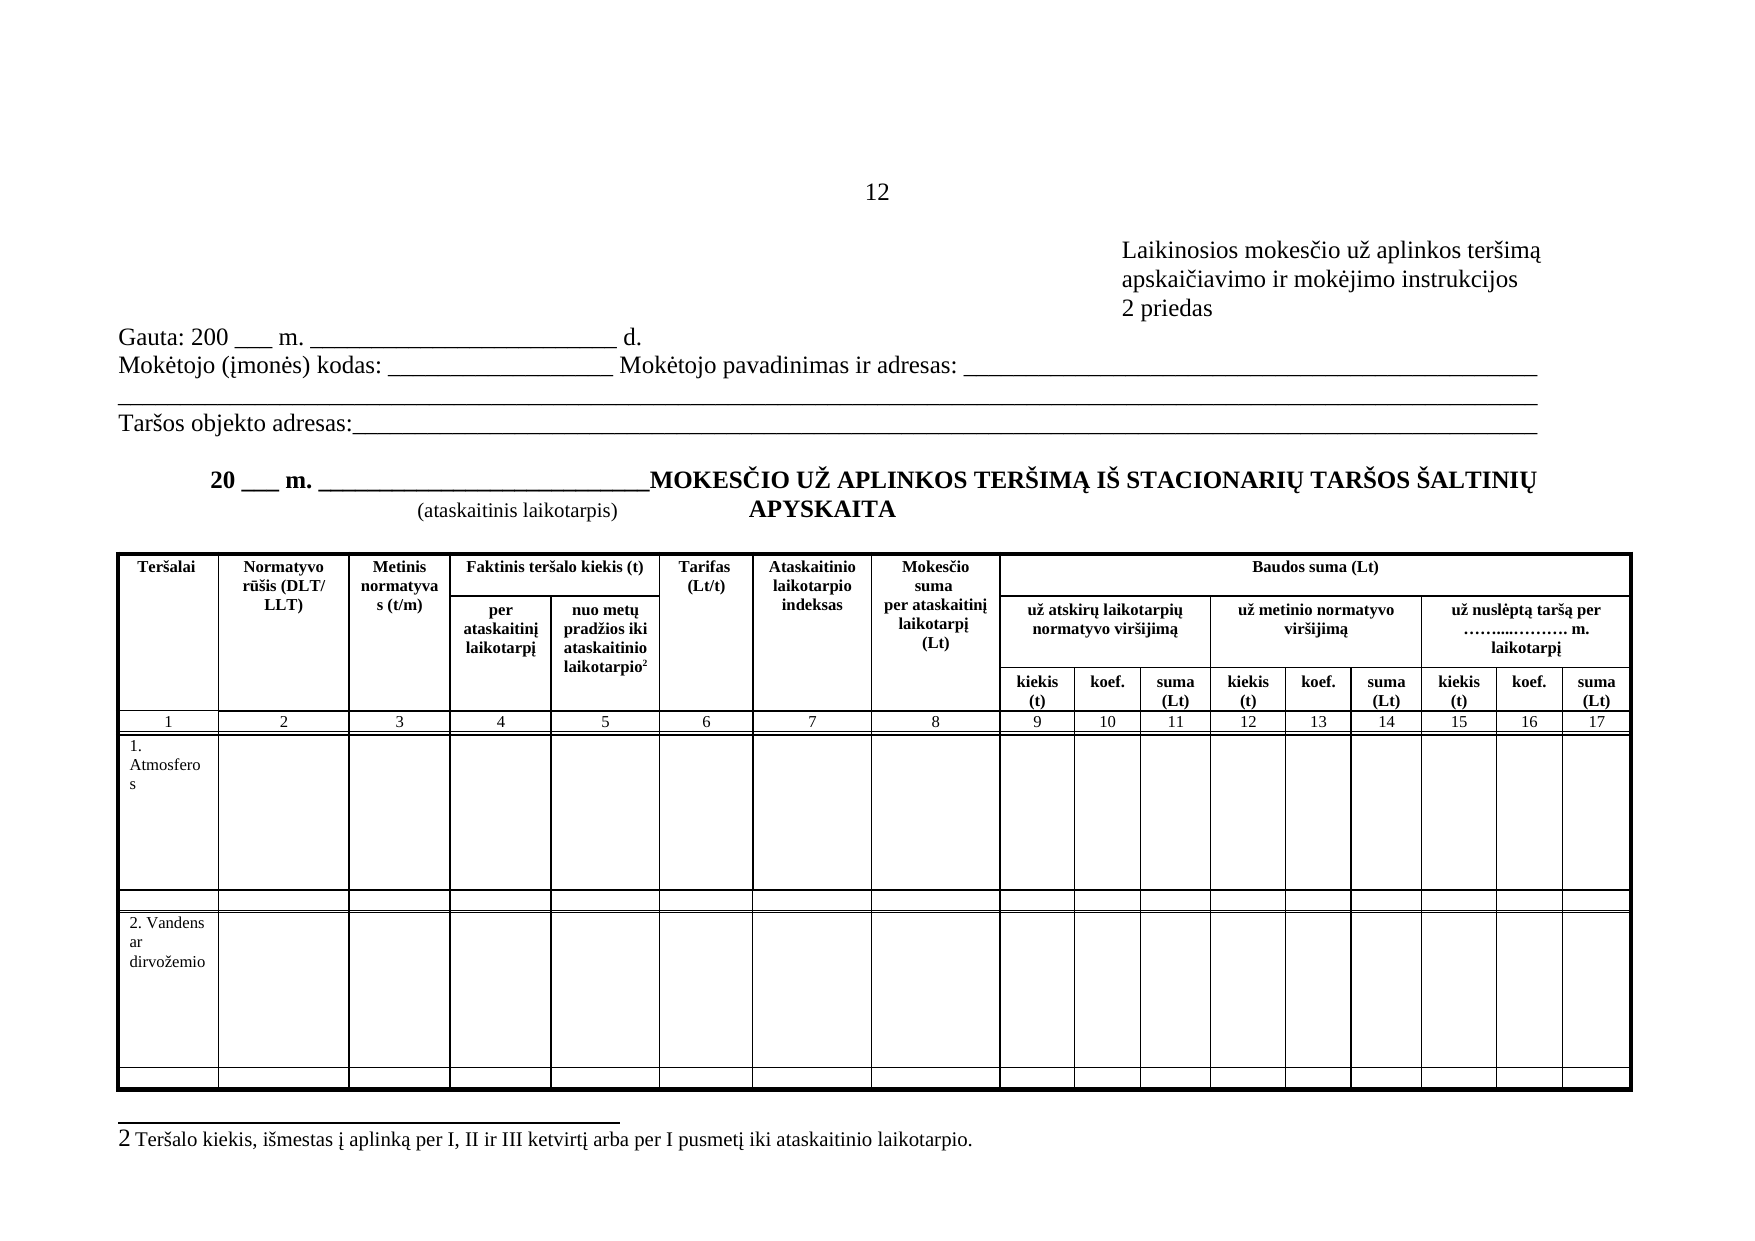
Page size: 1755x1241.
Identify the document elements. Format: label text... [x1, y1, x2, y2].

table_cell [1286, 736, 1350, 793]
table_cell [1563, 1009, 1629, 1028]
table_cell [872, 793, 999, 812]
table_cell [1422, 812, 1496, 831]
table_cell [1563, 812, 1629, 831]
table_cell [1211, 831, 1285, 850]
table_cell [219, 1009, 348, 1028]
table_cell 6 [660, 712, 752, 731]
table_cell [1001, 736, 1074, 793]
table_cell [552, 1068, 659, 1087]
table_cell [1075, 1047, 1140, 1066]
table_cell [1422, 891, 1496, 910]
table_cell už metinio normatyvo viršijimą [1211, 597, 1421, 667]
table_cell [1497, 1047, 1562, 1066]
table_cell 12 [1211, 712, 1285, 731]
table_cell 11 [1141, 712, 1210, 731]
table_cell [1211, 913, 1285, 971]
table_cell [1422, 913, 1496, 971]
table_cell [451, 870, 550, 889]
table_cell [451, 1009, 550, 1028]
table_cell [451, 1028, 550, 1047]
table_cell [1563, 831, 1629, 850]
table_cell [754, 850, 871, 869]
table_cell 5 [552, 712, 659, 731]
table_cell [753, 971, 871, 990]
table_cell [350, 1028, 449, 1047]
table_cell [1563, 971, 1629, 990]
table_cell [1286, 1068, 1350, 1087]
table_cell [1001, 850, 1074, 869]
table_cell [219, 870, 348, 889]
table_cell [451, 736, 550, 793]
table_cell [1075, 891, 1140, 910]
table_cell [219, 971, 348, 990]
table_cell [1286, 812, 1350, 831]
table_cell [1422, 1009, 1496, 1028]
table_cell suma (Lt) [1141, 668, 1210, 710]
table_cell [660, 793, 752, 812]
table_cell [350, 990, 449, 1009]
table_cell [1141, 870, 1210, 889]
table_cell [1422, 1068, 1496, 1087]
text Taršos objekto adresas: [118, 408, 1636, 437]
table_cell [120, 891, 218, 910]
table_cell [1075, 1009, 1140, 1028]
table_cell [1001, 990, 1074, 1009]
table_cell [660, 1047, 752, 1066]
table_cell [753, 1068, 871, 1087]
table_cell 4 [451, 712, 550, 731]
table_cell [552, 1028, 659, 1047]
table_cell [120, 793, 218, 812]
table_cell [1211, 793, 1285, 812]
table_cell [552, 891, 659, 910]
table_cell [120, 1047, 218, 1066]
table_cell [350, 831, 449, 850]
table_cell [872, 870, 999, 889]
table_cell [552, 831, 659, 850]
table_cell [219, 793, 348, 812]
table_cell [1211, 870, 1285, 889]
table_cell [219, 891, 348, 910]
table_cell 8 [872, 712, 999, 731]
table_cell [1352, 812, 1421, 831]
table_cell [1497, 850, 1562, 869]
table_cell [451, 971, 550, 990]
table_cell [1141, 1047, 1210, 1066]
table_cell [872, 736, 999, 793]
table_cell 1. Atmosferos [120, 736, 218, 793]
table_cell [1141, 1068, 1210, 1087]
table_cell [660, 891, 752, 910]
table_cell [1497, 990, 1562, 1009]
table_cell [1286, 891, 1350, 910]
table_cell [451, 850, 550, 869]
table_cell [1497, 831, 1562, 850]
table_cell [660, 913, 752, 971]
table_cell [1001, 1047, 1074, 1066]
table_cell [1001, 870, 1074, 889]
table_cell [219, 913, 348, 971]
table_cell [872, 971, 999, 990]
table_cell [1075, 831, 1140, 850]
table_cell [660, 850, 752, 869]
table_cell [1075, 1068, 1140, 1087]
table_cell už nuslėptą taršą per ……....………. m. laikotarpį [1422, 597, 1629, 667]
table_cell [660, 831, 752, 850]
table_cell [1286, 1009, 1350, 1028]
table_cell [872, 891, 999, 910]
table_cell [872, 1068, 999, 1087]
table_cell [120, 831, 218, 850]
table_cell [219, 1068, 348, 1087]
table_cell [219, 831, 348, 850]
table_cell [872, 1047, 999, 1066]
table_cell [1286, 990, 1350, 1009]
table_cell [1211, 1028, 1285, 1047]
table_cell [1001, 1068, 1074, 1087]
table_cell [1286, 870, 1350, 889]
table_cell [451, 891, 550, 910]
table_header Mokesčio suma per ataskaitinį laikotarpį (Lt) [872, 556, 999, 710]
table_cell [1497, 793, 1562, 812]
table_cell [1211, 1047, 1285, 1066]
table_cell [872, 990, 999, 1009]
table_cell kiekis (t) [1422, 668, 1496, 710]
table_cell [754, 870, 871, 889]
table_cell [1075, 793, 1140, 812]
table_cell [350, 812, 449, 831]
table_cell [1286, 850, 1350, 869]
table_cell [1141, 1028, 1210, 1047]
text apskaičiavimo ir mokėjimo instrukcijos [118, 264, 1636, 293]
table_cell [350, 1047, 449, 1066]
table_cell [1141, 850, 1210, 869]
text 20 ___ m. MOKESČIO UŽ APLINKOS TERŠIMĄ IŠ STACIONARIŲ TARŠOS ŠALTINIŲ [118, 465, 1636, 494]
table_cell [120, 812, 218, 831]
table_cell [754, 736, 871, 793]
table_cell [754, 831, 871, 850]
table_cell [660, 736, 752, 793]
table_cell [1001, 1028, 1074, 1047]
table_cell [753, 990, 871, 1009]
table_cell [660, 990, 752, 1009]
table_cell [1075, 971, 1140, 990]
table_cell [552, 736, 659, 793]
table_cell [1422, 1028, 1496, 1047]
table_cell per ataskaitinį laikotarpį [451, 597, 550, 710]
table_cell [1141, 990, 1210, 1009]
table_cell [660, 1009, 752, 1028]
table_cell 15 [1422, 712, 1496, 731]
table_cell [1001, 891, 1074, 910]
table_cell [1497, 913, 1562, 971]
table_cell [1422, 1047, 1496, 1066]
table_cell [753, 891, 871, 910]
table_cell [1497, 891, 1562, 910]
table_cell [1211, 971, 1285, 990]
table_cell [1141, 793, 1210, 812]
table_cell [1352, 793, 1421, 812]
table_cell [1286, 913, 1350, 971]
table_cell [660, 971, 752, 990]
table_cell [1422, 971, 1496, 990]
table_cell [1141, 913, 1210, 971]
table_cell [219, 812, 348, 831]
table_cell [1286, 831, 1350, 850]
table_cell [552, 850, 659, 869]
table_cell [1422, 870, 1496, 889]
table_cell [1422, 736, 1496, 793]
table_cell [1497, 1028, 1562, 1047]
table_cell [1422, 831, 1496, 850]
table_cell [1075, 870, 1140, 889]
table_cell [1286, 971, 1350, 990]
table_cell [753, 1009, 871, 1028]
table_cell [1141, 736, 1210, 793]
table_cell [350, 971, 449, 990]
table_cell [1497, 812, 1562, 831]
table_header Faktinis teršalo kiekis (t) [451, 556, 659, 595]
table_cell 2 [219, 712, 348, 731]
table_cell [451, 1047, 550, 1066]
table_cell [1352, 870, 1421, 889]
table_cell [1352, 850, 1421, 869]
table_cell 13 [1286, 712, 1350, 731]
table_cell [1286, 1047, 1350, 1066]
table_cell [1563, 870, 1629, 889]
table_cell [1352, 1047, 1421, 1066]
table_cell [1075, 913, 1140, 971]
table_cell [1075, 850, 1140, 869]
table_cell [1422, 990, 1496, 1009]
table_cell [1563, 1047, 1629, 1066]
table_cell 10 [1075, 712, 1140, 731]
table_cell 3 [350, 712, 449, 731]
table_cell [872, 913, 999, 971]
table_header Normatyvo rūšis (DLT/ LLT) [219, 556, 348, 710]
table_cell [219, 736, 348, 793]
table_cell [1352, 1009, 1421, 1028]
table_cell [1497, 736, 1562, 793]
table_cell [552, 870, 659, 889]
table_cell [1563, 891, 1629, 910]
table_cell [754, 793, 871, 812]
table_cell [872, 850, 999, 869]
table_cell [120, 1068, 218, 1087]
table_cell [219, 850, 348, 869]
table_cell [451, 793, 550, 812]
table_cell [451, 990, 550, 1009]
table_cell [1422, 793, 1496, 812]
table_header Baudos suma (Lt) [1001, 556, 1629, 595]
table_cell [1211, 736, 1285, 793]
table_cell [1352, 831, 1421, 850]
table_cell [120, 870, 218, 889]
table_cell [1563, 850, 1629, 869]
table_cell [1211, 891, 1285, 910]
table_cell [350, 891, 449, 910]
text Laikinosios mokesčio už aplinkos teršimą [118, 235, 1636, 264]
table_cell [1352, 990, 1421, 1009]
table_header Ataskaitinio laikotarpio indeksas [754, 556, 871, 710]
table_cell [1497, 971, 1562, 990]
table_cell [552, 812, 659, 831]
table_cell koef. [1075, 668, 1140, 710]
table_cell [872, 812, 999, 831]
table_cell [350, 793, 449, 812]
table_cell [753, 1047, 871, 1066]
table_cell [1352, 1068, 1421, 1087]
table_cell [1352, 891, 1421, 910]
table_cell [350, 870, 449, 889]
table_cell suma (Lt) [1352, 668, 1421, 710]
table_cell [552, 1047, 659, 1066]
table_cell [1075, 990, 1140, 1009]
table_cell [1211, 990, 1285, 1009]
table_cell [1075, 812, 1140, 831]
table_cell [1352, 736, 1421, 793]
table_cell [1286, 1028, 1350, 1047]
table_cell [1211, 850, 1285, 869]
table_cell [120, 850, 218, 869]
table_cell [1211, 812, 1285, 831]
table_cell [552, 971, 659, 990]
table_cell 1 [120, 711, 218, 731]
table_header Tarifas (Lt/t) [660, 556, 752, 710]
table_cell [120, 1009, 218, 1028]
table_cell nuo metų pradžios iki ataskaitinio laikotarpio [552, 597, 659, 710]
table_cell 16 [1497, 712, 1562, 731]
table_cell [120, 990, 218, 1009]
text Gauta: 200 ___ m. d. [118, 322, 1636, 350]
table_cell [1141, 891, 1210, 910]
table_cell [753, 913, 871, 971]
table_cell [219, 1047, 348, 1066]
table_cell [350, 913, 449, 971]
table_cell [1497, 870, 1562, 889]
table_cell 7 [754, 712, 871, 731]
table_cell [1422, 850, 1496, 869]
table_cell [872, 831, 999, 850]
table_cell [660, 812, 752, 831]
table_cell [451, 1068, 550, 1087]
table_cell [872, 1009, 999, 1028]
table_cell [451, 913, 550, 971]
table_cell [120, 1028, 218, 1047]
table_cell [660, 1068, 752, 1087]
table_cell [1563, 913, 1629, 971]
text (ataskaitinis laikotarpis) APYSKAITA [343, 494, 1636, 523]
table_cell [552, 913, 659, 971]
table_cell [1563, 793, 1629, 812]
table_cell [1563, 1068, 1629, 1087]
table_cell [350, 736, 449, 793]
table_cell [552, 990, 659, 1009]
table_cell [120, 971, 218, 990]
table_cell 9 [1001, 712, 1074, 731]
table_cell [350, 1009, 449, 1028]
table_cell [1141, 831, 1210, 850]
table_cell [1211, 1009, 1285, 1028]
table_cell [1563, 990, 1629, 1009]
table_cell už atskirų laikotarpių normatyvo viršijimą [1001, 597, 1210, 667]
table_cell [1211, 1068, 1285, 1087]
table_cell [219, 990, 348, 1009]
table_cell [1352, 913, 1421, 971]
table_cell [552, 1009, 659, 1028]
table_cell 17 [1563, 712, 1629, 731]
table_cell [1001, 1009, 1074, 1028]
table_cell kiekis (t) [1001, 668, 1074, 710]
table_cell [660, 1028, 752, 1047]
table_cell [451, 831, 550, 850]
table_cell [219, 1028, 348, 1047]
text Mokėtojo (įmonės) kodas: __________________ Mokėtojo pavadinimas ir adresas: [118, 350, 1636, 379]
table_cell [350, 850, 449, 869]
table_cell [1286, 793, 1350, 812]
table_cell [1352, 971, 1421, 990]
table_cell [1001, 793, 1074, 812]
table_cell [754, 812, 871, 831]
table_cell 2. Vandens ar dirvožemio [120, 913, 218, 971]
table_cell [1075, 736, 1140, 793]
table_cell 14 [1352, 712, 1421, 731]
table_cell [753, 1028, 871, 1047]
table_cell [1497, 1068, 1562, 1087]
table_header Metinis normatyvas (t/m) [350, 556, 449, 710]
table_cell kiekis (t) [1211, 668, 1285, 710]
table_cell [1001, 831, 1074, 850]
table_header Teršalai [120, 556, 218, 710]
table_cell [1001, 812, 1074, 831]
table_cell [1141, 971, 1210, 990]
table_cell [872, 1028, 999, 1047]
table_cell [1497, 1009, 1562, 1028]
table_cell [1001, 913, 1074, 971]
table_cell koef. [1286, 668, 1350, 710]
table_cell [552, 793, 659, 812]
table_cell suma (Lt) [1563, 668, 1629, 710]
table_cell [660, 870, 752, 889]
table_cell [1352, 1028, 1421, 1047]
table_cell [1075, 1028, 1140, 1047]
table_cell koef. [1497, 668, 1562, 710]
table_cell [1141, 812, 1210, 831]
table_cell [350, 1068, 449, 1087]
table_cell [1001, 971, 1074, 990]
text 2 priedas [118, 293, 1636, 322]
table_cell [451, 812, 550, 831]
table_cell [1563, 1028, 1629, 1047]
table_cell [1141, 1009, 1210, 1028]
table_cell [1563, 736, 1629, 793]
